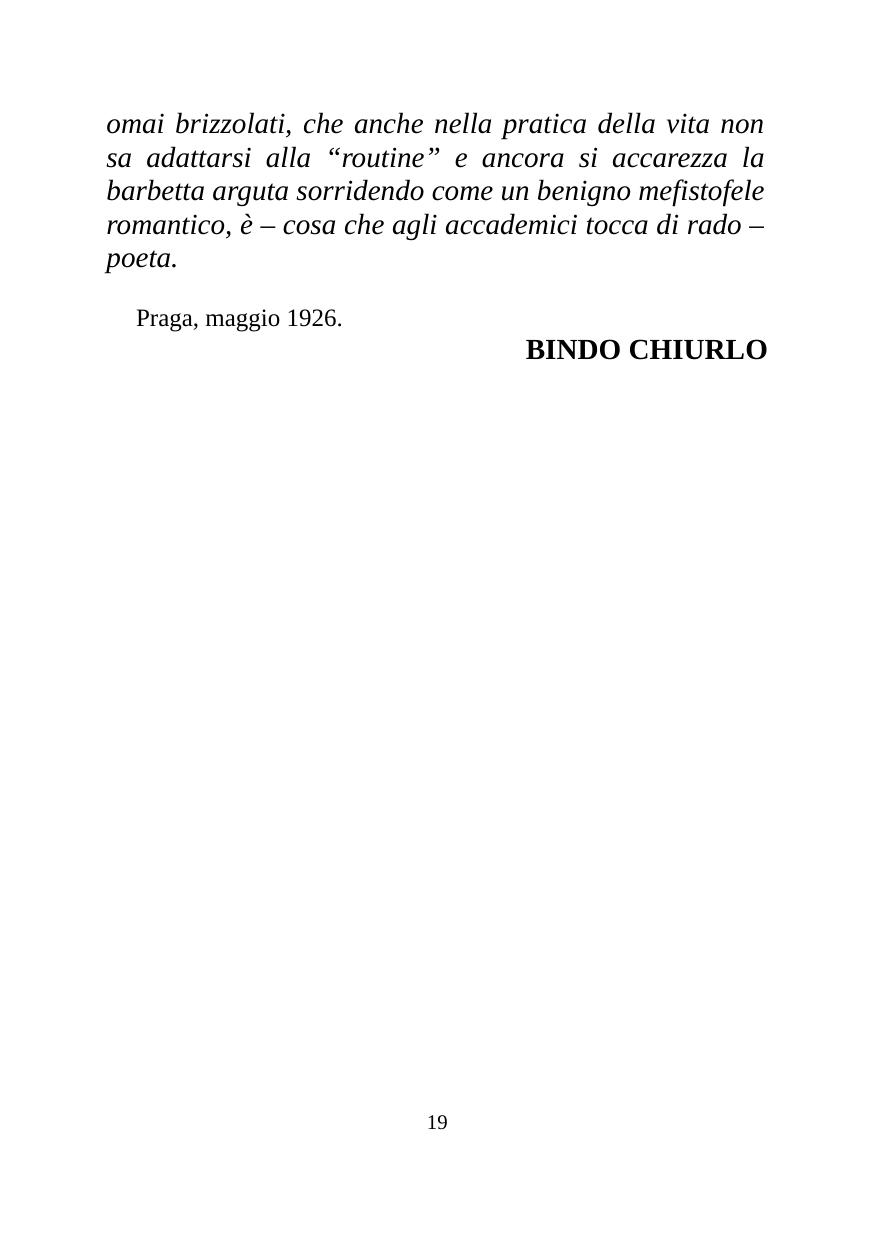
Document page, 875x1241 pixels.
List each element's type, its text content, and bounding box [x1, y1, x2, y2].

text omai brizzolati, che anche nella pratica della vita non sa adattarsi alla “routine” e ancora si accarezza la barbetta arguta sorridendo come un benigno mefistofele romantico, è – cosa che agli accademici tocca di rado – poeta. [106, 106, 768, 274]
text BINDO CHIURLO [106, 332, 768, 366]
text Praga, maggio 1926. [106, 303, 768, 332]
